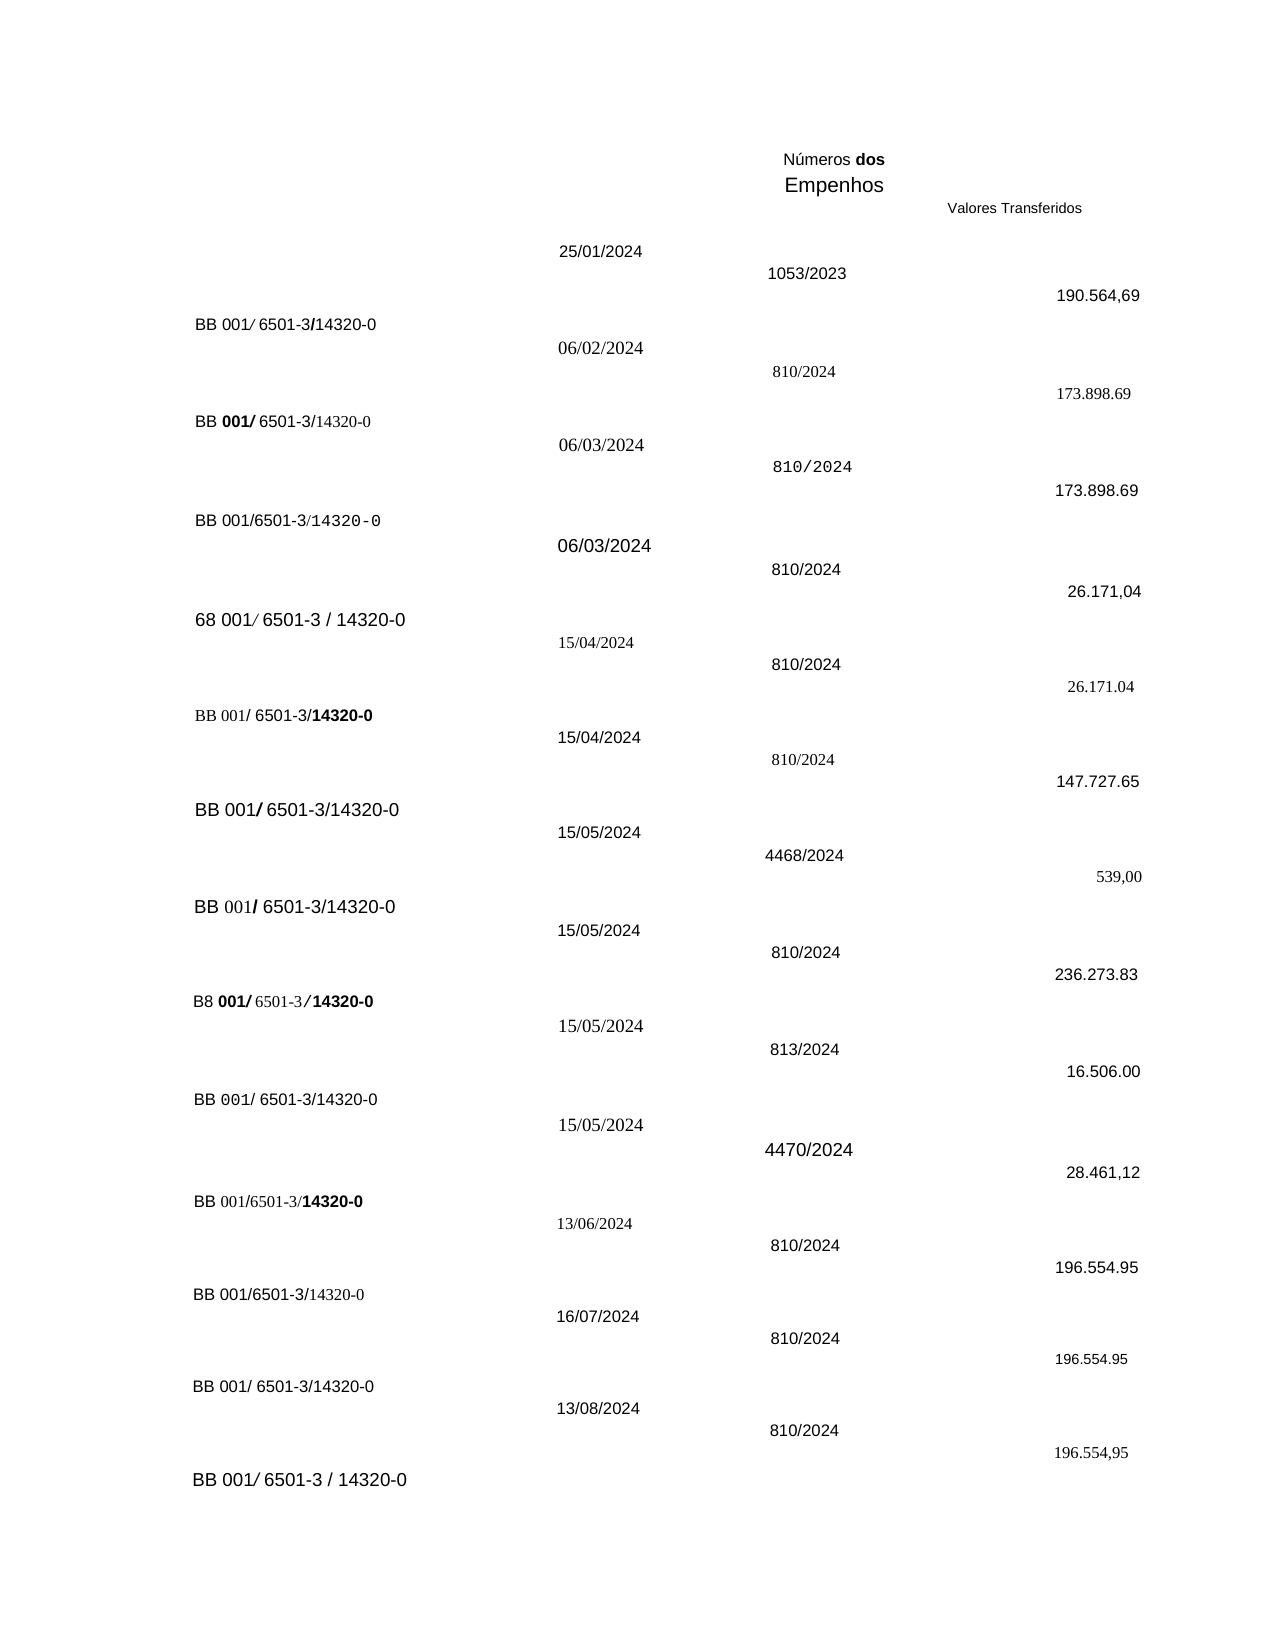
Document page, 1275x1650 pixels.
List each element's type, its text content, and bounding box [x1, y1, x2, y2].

text 16.506.00 [1066, 1062, 1194, 1081]
text 810/2024 [769, 1421, 892, 1440]
text 810/2024 [771, 749, 892, 769]
text 26.171,04 [1067, 581, 1195, 601]
text BB 001/ 6501-3/14320-0 [194, 896, 465, 917]
text 4470/2024 [764, 1138, 898, 1160]
text 28.461,12 [1066, 1163, 1193, 1182]
text 810/2024 [772, 459, 893, 478]
text 147.727.65 [1056, 772, 1194, 791]
text 810/2024 [771, 655, 893, 674]
text Números dos Empenhos [750, 150, 918, 197]
text 539,00 [1096, 867, 1193, 886]
text 15/04/2024 [558, 633, 697, 652]
text BB 001/ 6501-3/14320-0 [195, 315, 467, 334]
text 25/01/2024 [559, 242, 699, 261]
text BB 001/6501-3/14320-0 [195, 511, 466, 532]
text 15/05/2024 [557, 921, 697, 940]
text BB 001/ 6501-3/14320-0 [194, 706, 465, 725]
text 06/03/2024 [557, 534, 698, 556]
text 810/2024 [772, 362, 894, 381]
text BB 001/ 6501-3/14320-0 [192, 1377, 463, 1396]
text 16/07/2024 [556, 1307, 697, 1326]
text 15/04/2024 [557, 728, 698, 747]
text 1053/2023 [767, 264, 898, 283]
text 15/05/2024 [558, 1015, 696, 1037]
text 06/03/2024 [558, 434, 698, 456]
text 813/2024 [770, 1040, 892, 1059]
text 13/06/2024 [556, 1214, 697, 1233]
text 173.898.69 [1055, 481, 1194, 500]
text 15/05/2024 [558, 1113, 697, 1135]
text 810/2024 [771, 943, 893, 962]
text 4468/2024 [765, 845, 898, 864]
text 26.171.04 [1067, 677, 1194, 696]
text 236.273.83 [1054, 964, 1193, 984]
text 196.554,95 [1053, 1443, 1192, 1462]
text 810/2024 [771, 559, 893, 578]
text B8 001/ 6501-3/14320-0 [193, 992, 464, 1012]
text BB 001/ 6501-3 / 14320-0 [192, 1469, 463, 1491]
text 190.564,69 [1056, 286, 1196, 305]
text 13/08/2024 [556, 1399, 696, 1418]
text 173.898.69 [1056, 384, 1195, 403]
text 196.554.95 [1055, 1258, 1192, 1277]
text BB 001/ 6501-3/14320-0 [193, 1090, 464, 1111]
text 196.554.95 [1055, 1351, 1193, 1368]
text BB 001/ 6501-3/14320-0 [195, 412, 466, 431]
text 06/02/2024 [558, 337, 698, 358]
text 810/2024 [770, 1236, 891, 1255]
text BB 001/6501-3/14320-0 [193, 1192, 462, 1211]
text Valores Transferidos [947, 200, 1195, 217]
text 15/05/2024 [557, 823, 697, 842]
text BB 001/ 6501-3/14320-0 [194, 798, 465, 820]
text 68 001/ 6501-3 / 14320-0 [195, 608, 467, 630]
text BB 001/6501-3/14320-0 [193, 1285, 466, 1304]
text 810/2024 [770, 1329, 892, 1348]
